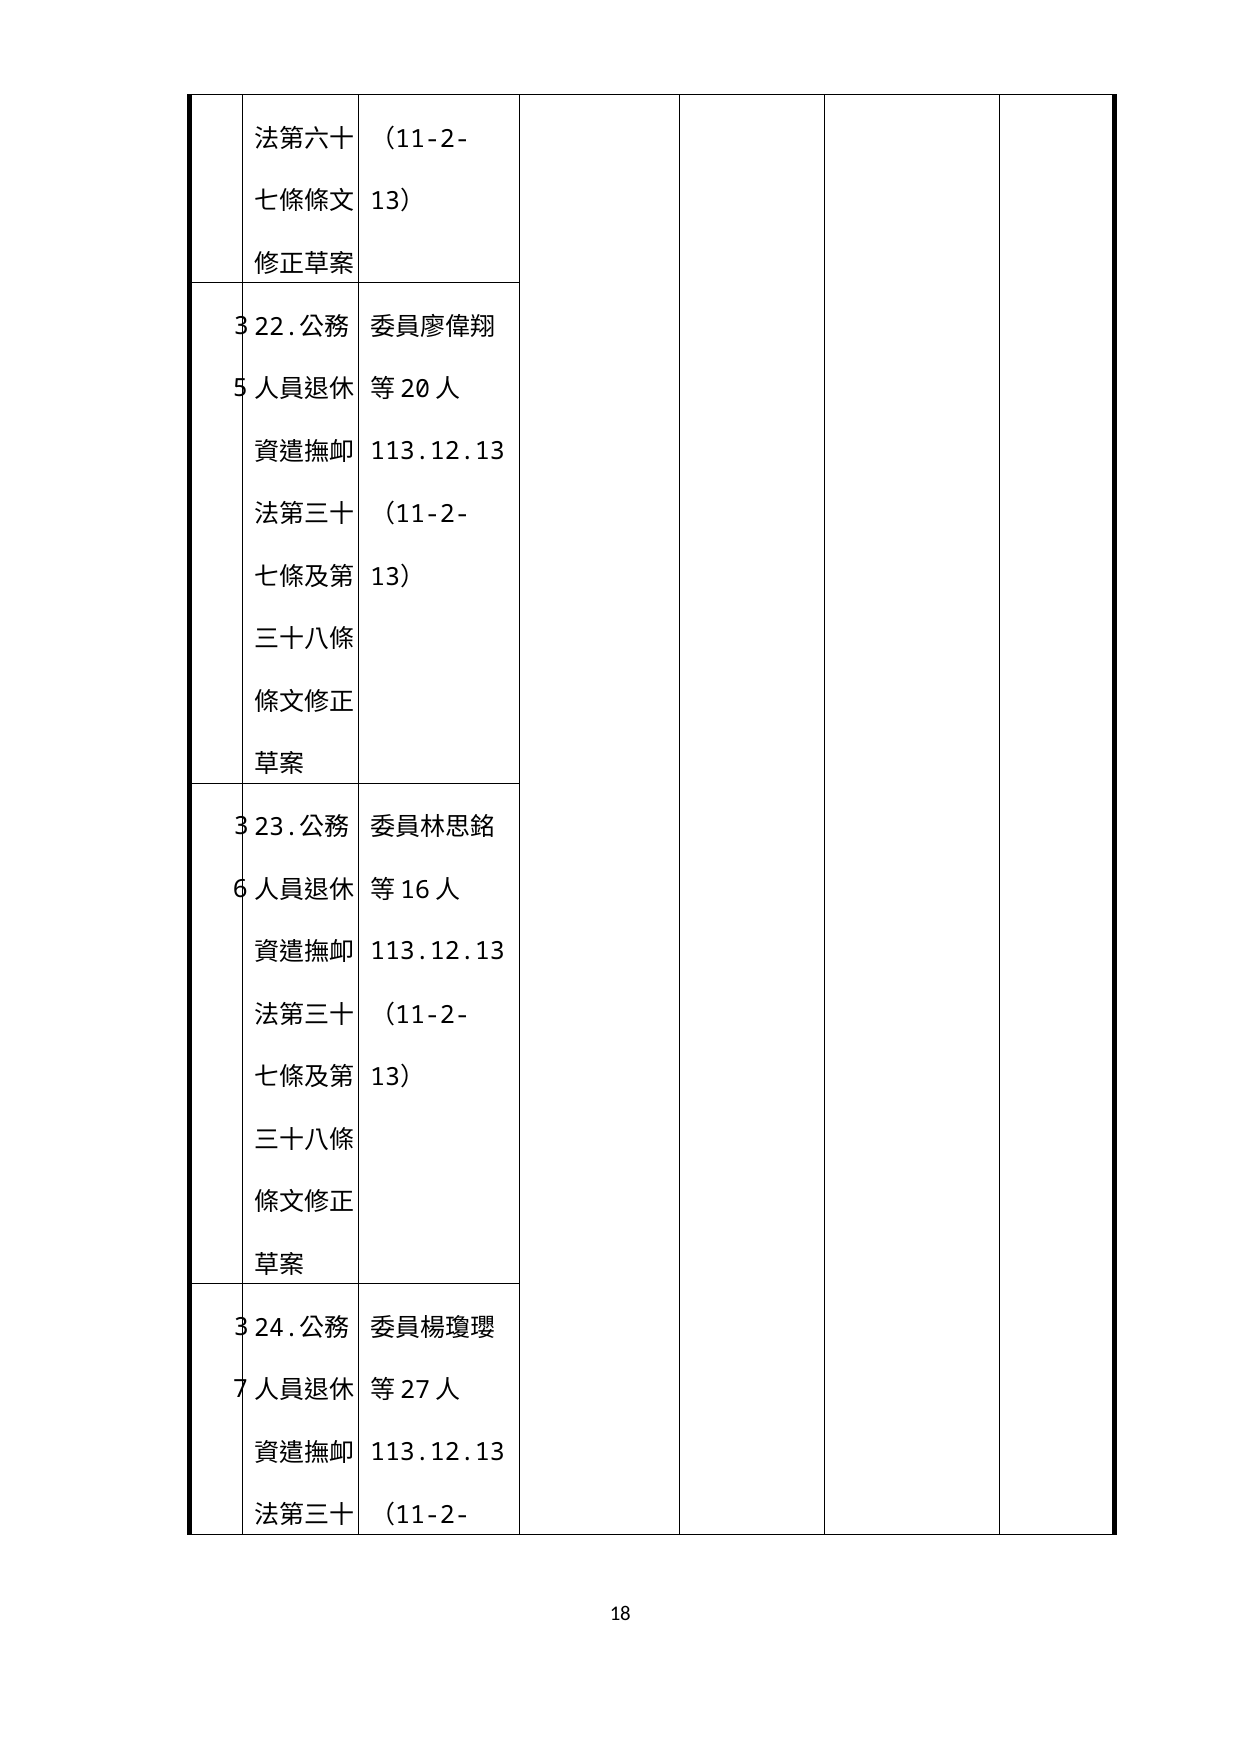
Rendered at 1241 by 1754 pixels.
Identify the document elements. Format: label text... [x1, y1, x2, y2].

table_cell [192, 1284, 242, 1534]
table_cell [825, 95, 999, 1534]
table_cell [192, 784, 242, 1283]
table_cell 22.公務人員退休資遣撫卹法第三十七條及第三十八條條文修正草案 [243, 283, 358, 783]
table_cell [192, 283, 242, 783]
table_cell [1000, 95, 1112, 1534]
table_cell 21.公務人員退休資遣撫卹法第六十七條條文修正草案 [243, 95, 358, 282]
table_cell 委員廖偉翔 等20人 113.12.13 （11-2-13） [359, 283, 519, 783]
table_cell （11-2-13） [359, 95, 519, 282]
table_cell [680, 95, 824, 1534]
table_cell 委員林思銘 等16人 113.12.13 （11-2-13） [359, 784, 519, 1283]
table_cell 委員楊瓊瓔 等27人 113.12.13 （11-2- [359, 1284, 519, 1534]
table_cell 24.公務人員退休資遣撫卹法第三十七條及第三十八條條文修正草案 [243, 1284, 358, 1534]
table_cell [520, 95, 679, 1534]
table_cell [192, 95, 242, 282]
table_cell 23.公務人員退休資遣撫卹法第三十七條及第三十八條條文修正草案 [243, 784, 358, 1283]
table_cell [236, 887, 242, 895]
